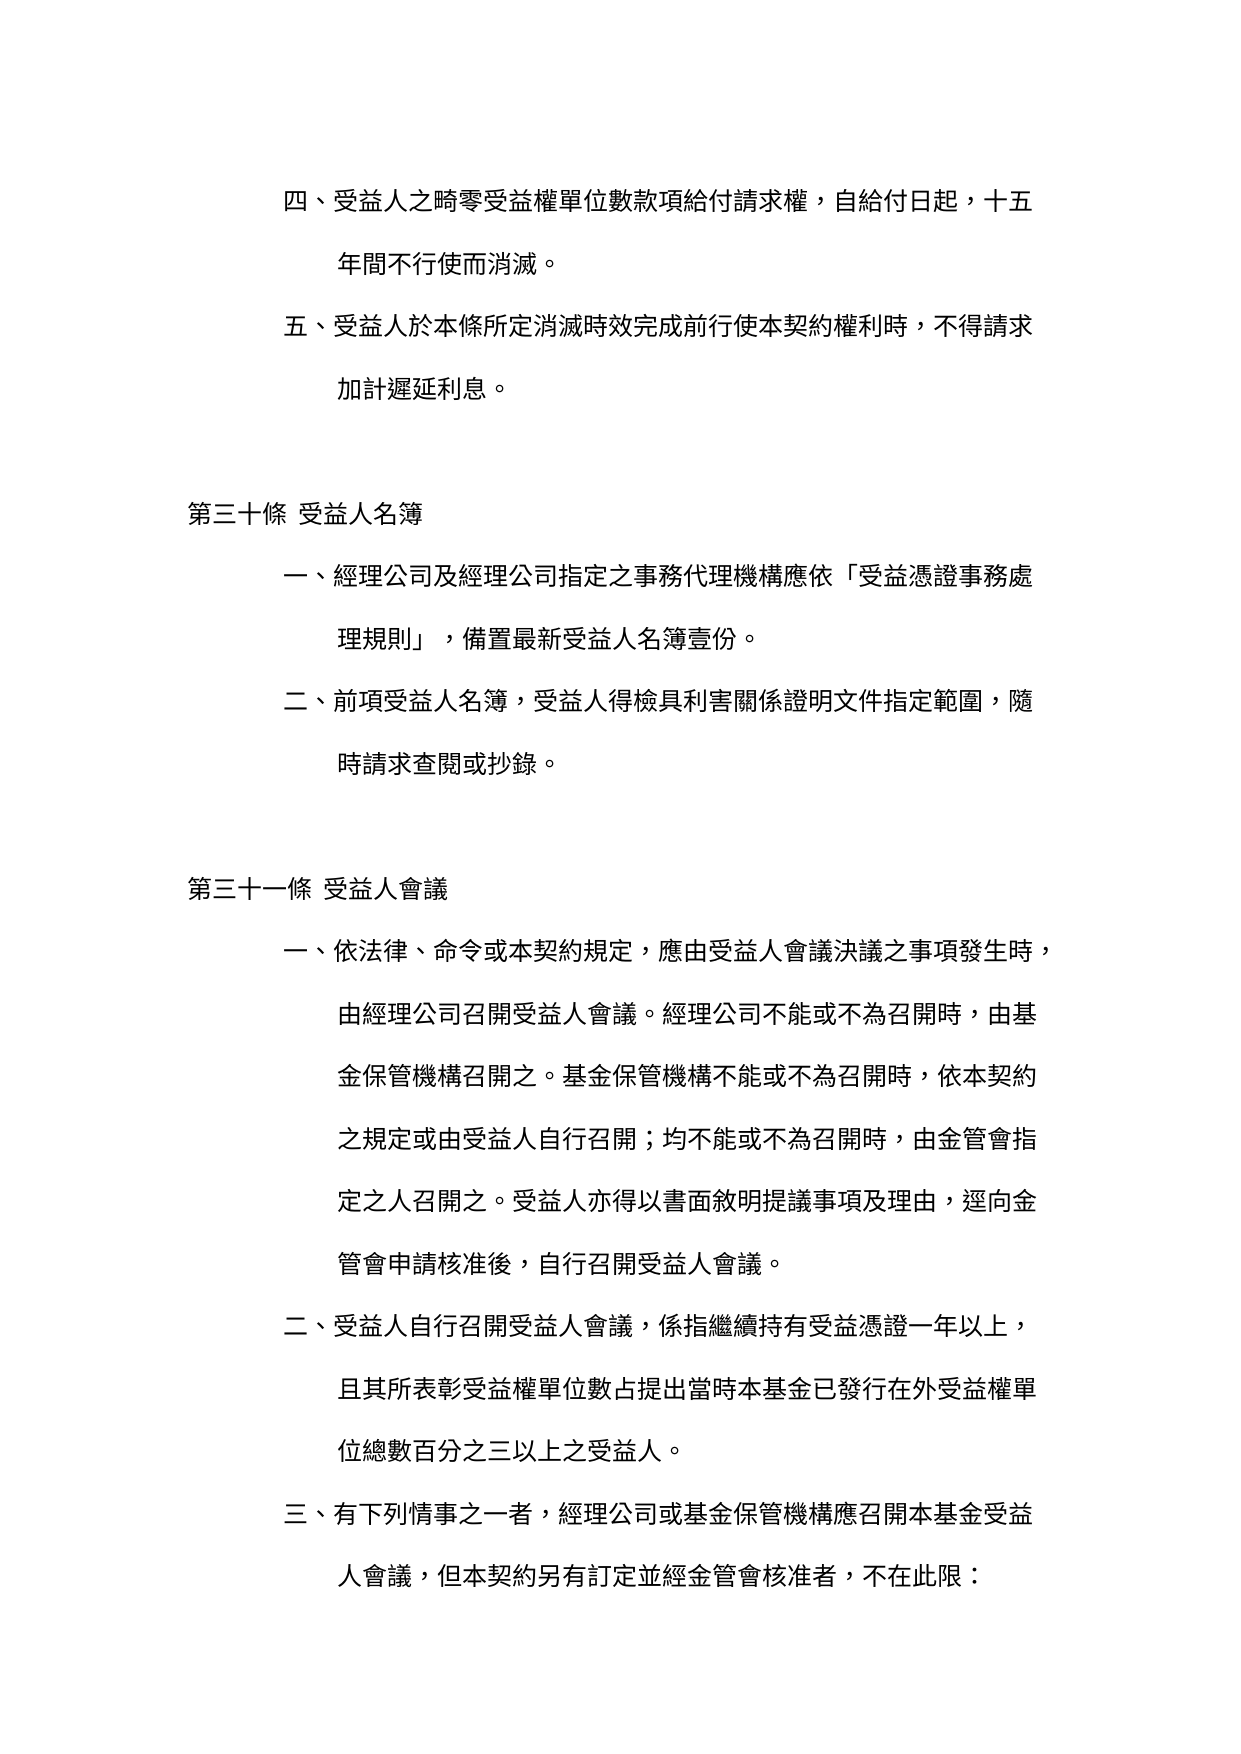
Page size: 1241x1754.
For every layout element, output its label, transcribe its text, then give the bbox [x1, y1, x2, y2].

text 一、經理公司及經理公司指定之事務代理機構應依「受益憑證事務處理規則」，備置最新受益人名簿壹份。 [284, 533, 1053, 658]
text 一、依法律、命令或本契約規定，應由受益人會議決議之事項發生時，由經理公司召開受益人會議。經理公司不能或不為召開時，由基金保管機構召開之。基金保管機構不能或不為召開時，依本契約之規定或由受益人自行召開；均不能或不為召開時，由金管會指定之人召開之。受益人亦得以書面敘明提議事項及理由，逕向金管會申請核准後，自行召開受益人會議。 [284, 908, 1053, 1283]
text 二、前項受益人名簿，受益人得檢具利害關係證明文件指定範圍，隨時請求查閱或抄錄。 [284, 658, 1053, 783]
text 第三十一條 受益人會議 [187, 846, 1053, 908]
text 二、受益人自行召開受益人會議，係指繼續持有受益憑證一年以上，且其所表彰受益權單位數占提出當時本基金已發行在外受益權單位總數百分之三以上之受益人。 [284, 1283, 1053, 1471]
text 四、受益人之畸零受益權單位數款項給付請求權，自給付日起，十五年間不行使而消滅。 [284, 158, 1053, 283]
text 第三十條 受益人名簿 [187, 471, 1053, 533]
text 五、受益人於本條所定消滅時效完成前行使本契約權利時，不得請求加計遲延利息。 [284, 283, 1053, 408]
text 三、有下列情事之一者，經理公司或基金保管機構應召開本基金受益人會議，但本契約另有訂定並經金管會核准者，不在此限： [284, 1471, 1053, 1596]
